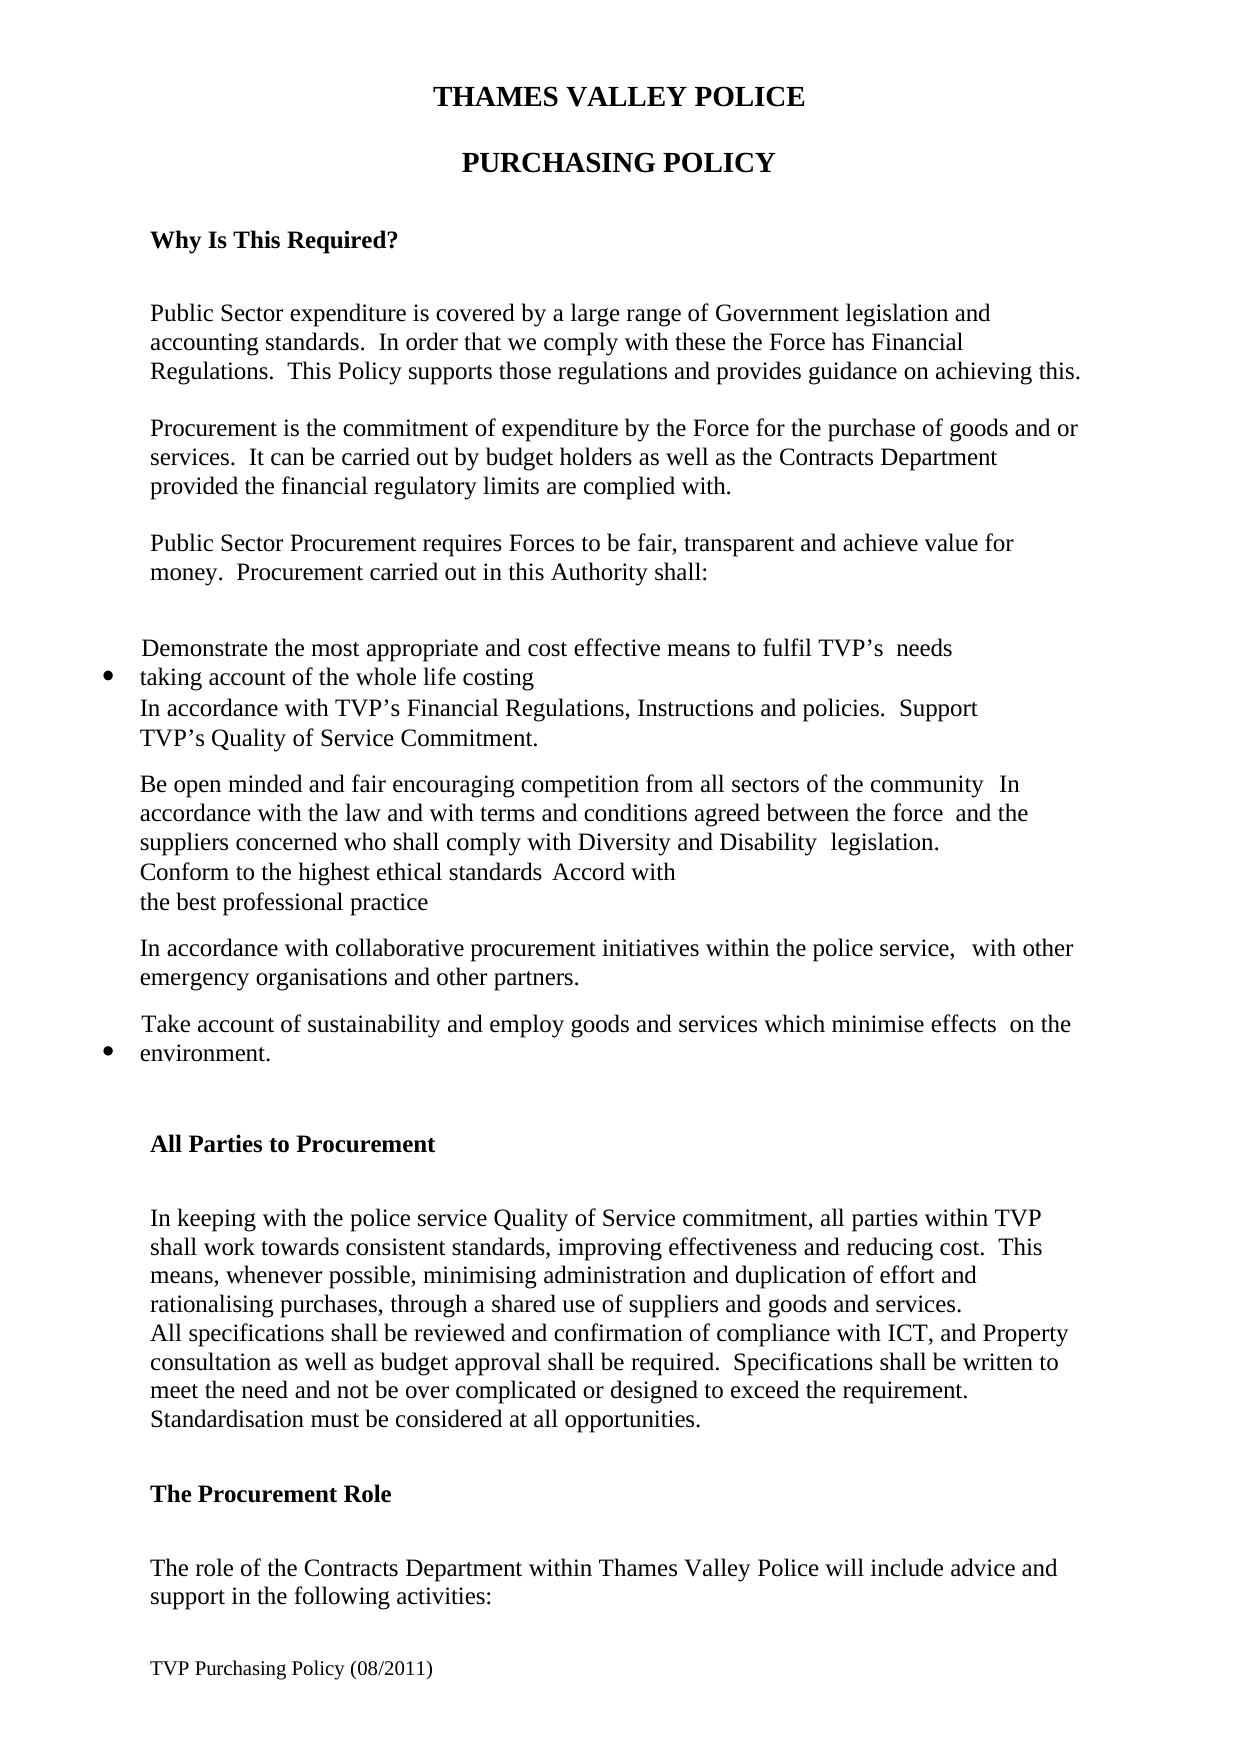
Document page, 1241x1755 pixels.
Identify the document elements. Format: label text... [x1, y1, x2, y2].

text Conform to the highest ethical standards Accord with the best professional practice [139, 857, 699, 916]
text In keeping with the police service Quality of Service commitment, all parties within TVP shall work towards consistent standards, improving effectiveness and reducing cost. This means, whenever possible, minimising administration and duplication of effort and rationalising purchases, through a shared use of suppliers and goods and services. [150, 1203, 1083, 1318]
text Public Sector Procurement requires Forces to be fair, transparent and achieve value for money. Procurement carried out in this Authority shall: [150, 528, 1083, 586]
text In accordance with collaborative procurement initiatives within the police service, with other emergency organisations and other partners. [139, 934, 1083, 991]
text In accordance with TVP’s Financial Regulations, Instructions and policies. Support TVP’s Quality of Service Commitment. [139, 693, 998, 751]
text The role of the Contracts Department within Thames Valley Police will include advice and support in the following activities: [150, 1553, 1083, 1610]
subtitle All Parties to Procurement [150, 1129, 1097, 1158]
subtitle The Procurement Role [150, 1479, 1097, 1508]
text Be open minded and fair encouraging competition from all sectors of the community In accordance with the law and with terms and conditions agreed between the force and the suppliers concerned who shall comply with Diversity and Disability legislation. [139, 769, 1083, 856]
text Demonstrate the most appropriate and cost effective means to fulfil TVP’s needs taking account of the whole life costing [102, 634, 998, 691]
text Standardisation must be considered at all opportunities. [150, 1404, 1097, 1433]
text Public Sector expenditure is covered by a large range of Government legislation and accounting standards. In order that we comply with these the Force has Financial Regulations. This Policy supports those regulations and provides guidance on achieving this. [150, 298, 1083, 385]
subtitle Why Is This Required? [150, 228, 1097, 253]
text All specifications shall be reviewed and confirmation of compliance with ICT, and Property consultation as well as budget approval shall be required. Specifications shall be written to meet the need and not be over complicated or designed to exceed the requirement. [150, 1318, 1083, 1404]
subtitle THAMES VALLEY POLICE PURCHASING POLICY [433, 79, 998, 179]
text Procurement is the commitment of expenditure by the Force for the purchase of goods and or services. It can be carried out by budget holders as well as the Contracts Department provided the financial regulatory limits are complied with. [150, 413, 1083, 500]
text Take account of sustainability and employ goods and services which minimise effects on the environment. [102, 1010, 1083, 1067]
